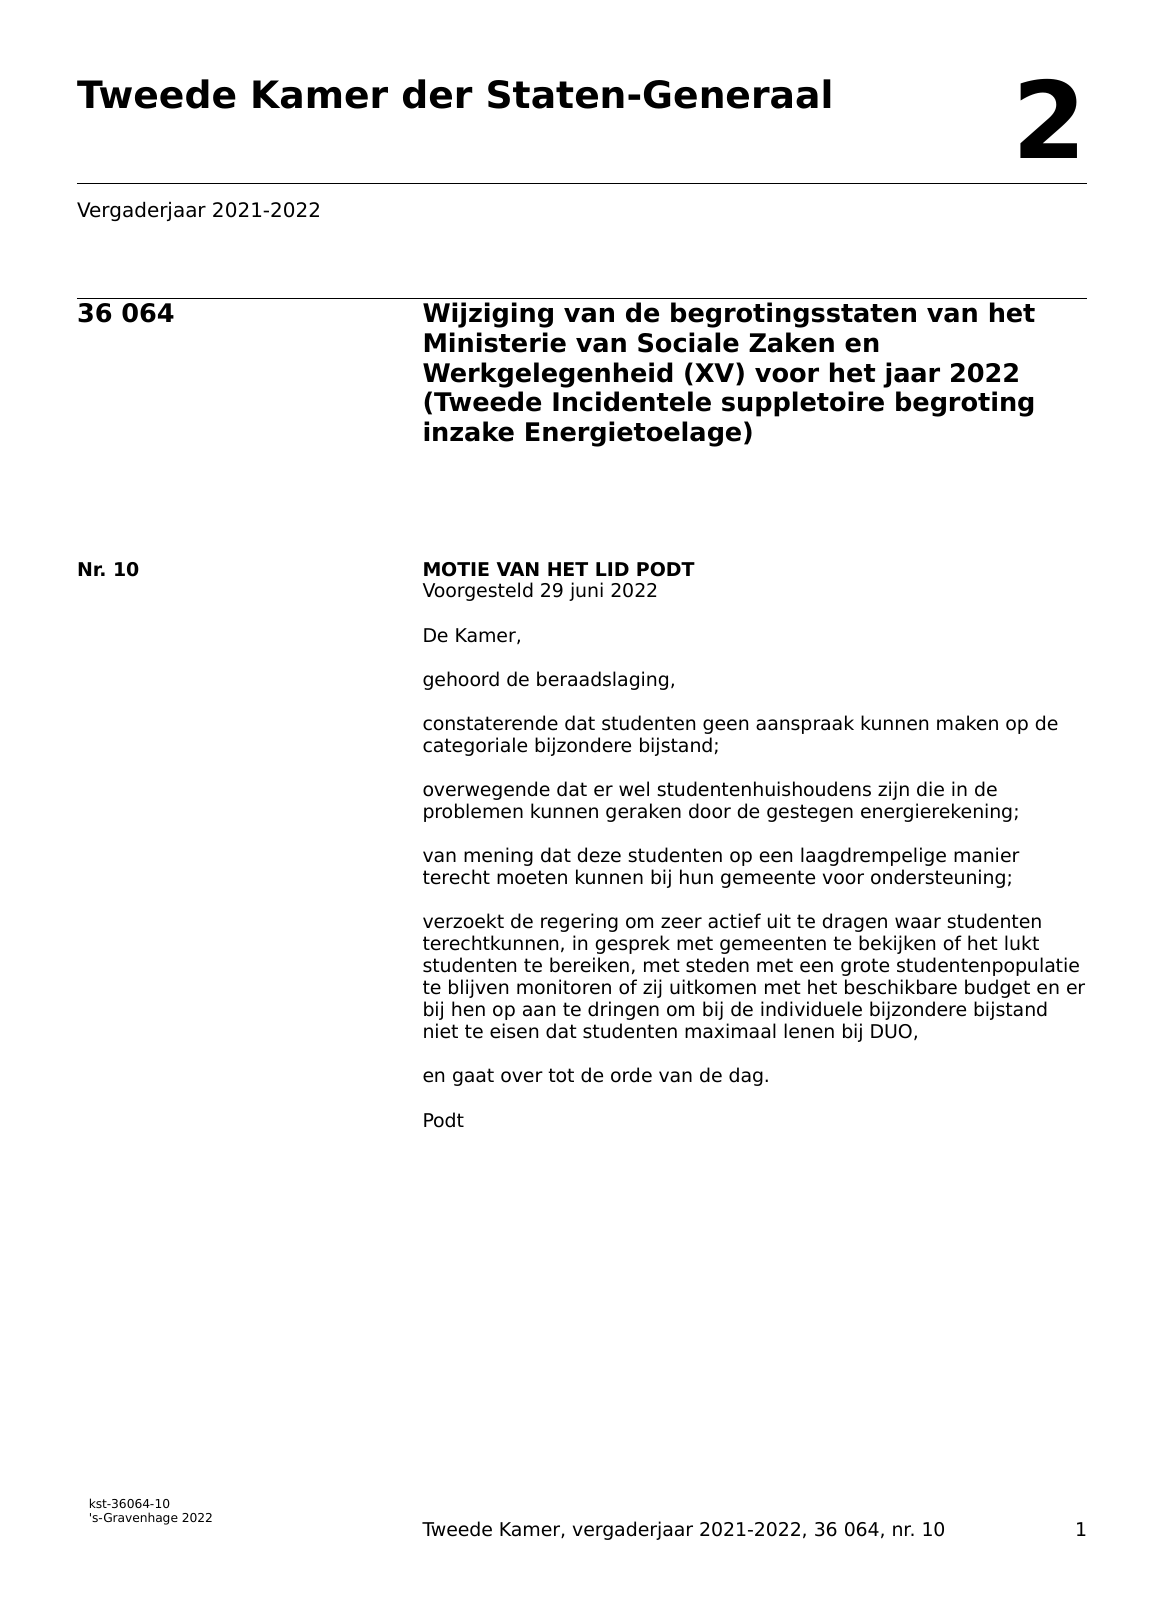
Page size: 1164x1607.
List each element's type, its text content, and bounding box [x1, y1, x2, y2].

subtitle 36 064 Wijziging van de begrotingsstaten van het Ministerie van Sociale Zaken en Werkgelegenheid (XV) voor het jaar 2022 (Tweede Incidentele suppletoire begroting inzake Energietoelage) [77, 299, 1087, 447]
table_header Tweede Kamer der Staten-Generaal [77, 59, 886, 183]
table_cell Vergaderjaar 2021-2022 [77, 184, 1087, 298]
text De Kamer, [422, 624, 1087, 647]
subtitle Nr. 10 MOTIE VAN HET LID PODT [77, 558, 1087, 580]
text gehoord de beraadslaging, [422, 669, 1087, 691]
text en gaat over tot de orde van de dag. [422, 1065, 1087, 1087]
text verzoekt de regering om zeer actief uit te dragen waar studenten terechtkunnen, in gesprek met gemeenten te bekijken of het lukt studenten te bereiken, met steden met een grote studentenpopulatie te blijven monitoren of zij uitkomen met het beschikbare budget en er bij hen op aan te dringen om bij de individuele bijzondere bijstand niet te eisen dat studenten maximaal lenen bij DUO, [422, 911, 1087, 1043]
text Voorgesteld 29 juni 2022 [422, 580, 1087, 602]
text Podt [422, 1109, 1087, 1132]
text constaterende dat studenten geen aanspraak kunnen maken op de categoriale bijzondere bijstand; [422, 713, 1087, 757]
table_header 2 [886, 59, 1087, 183]
text 's-Gravenhage 2022 [88, 1511, 323, 1525]
text overwegende dat er wel studentenhuishoudens zijn die in de problemen kunnen geraken door de gestegen energierekening; [422, 779, 1087, 823]
text kst-36064-10 [88, 1497, 323, 1511]
text van mening dat deze studenten op een laagdrempelige manier terecht moeten kunnen bij hun gemeente voor ondersteuning; [422, 845, 1087, 889]
